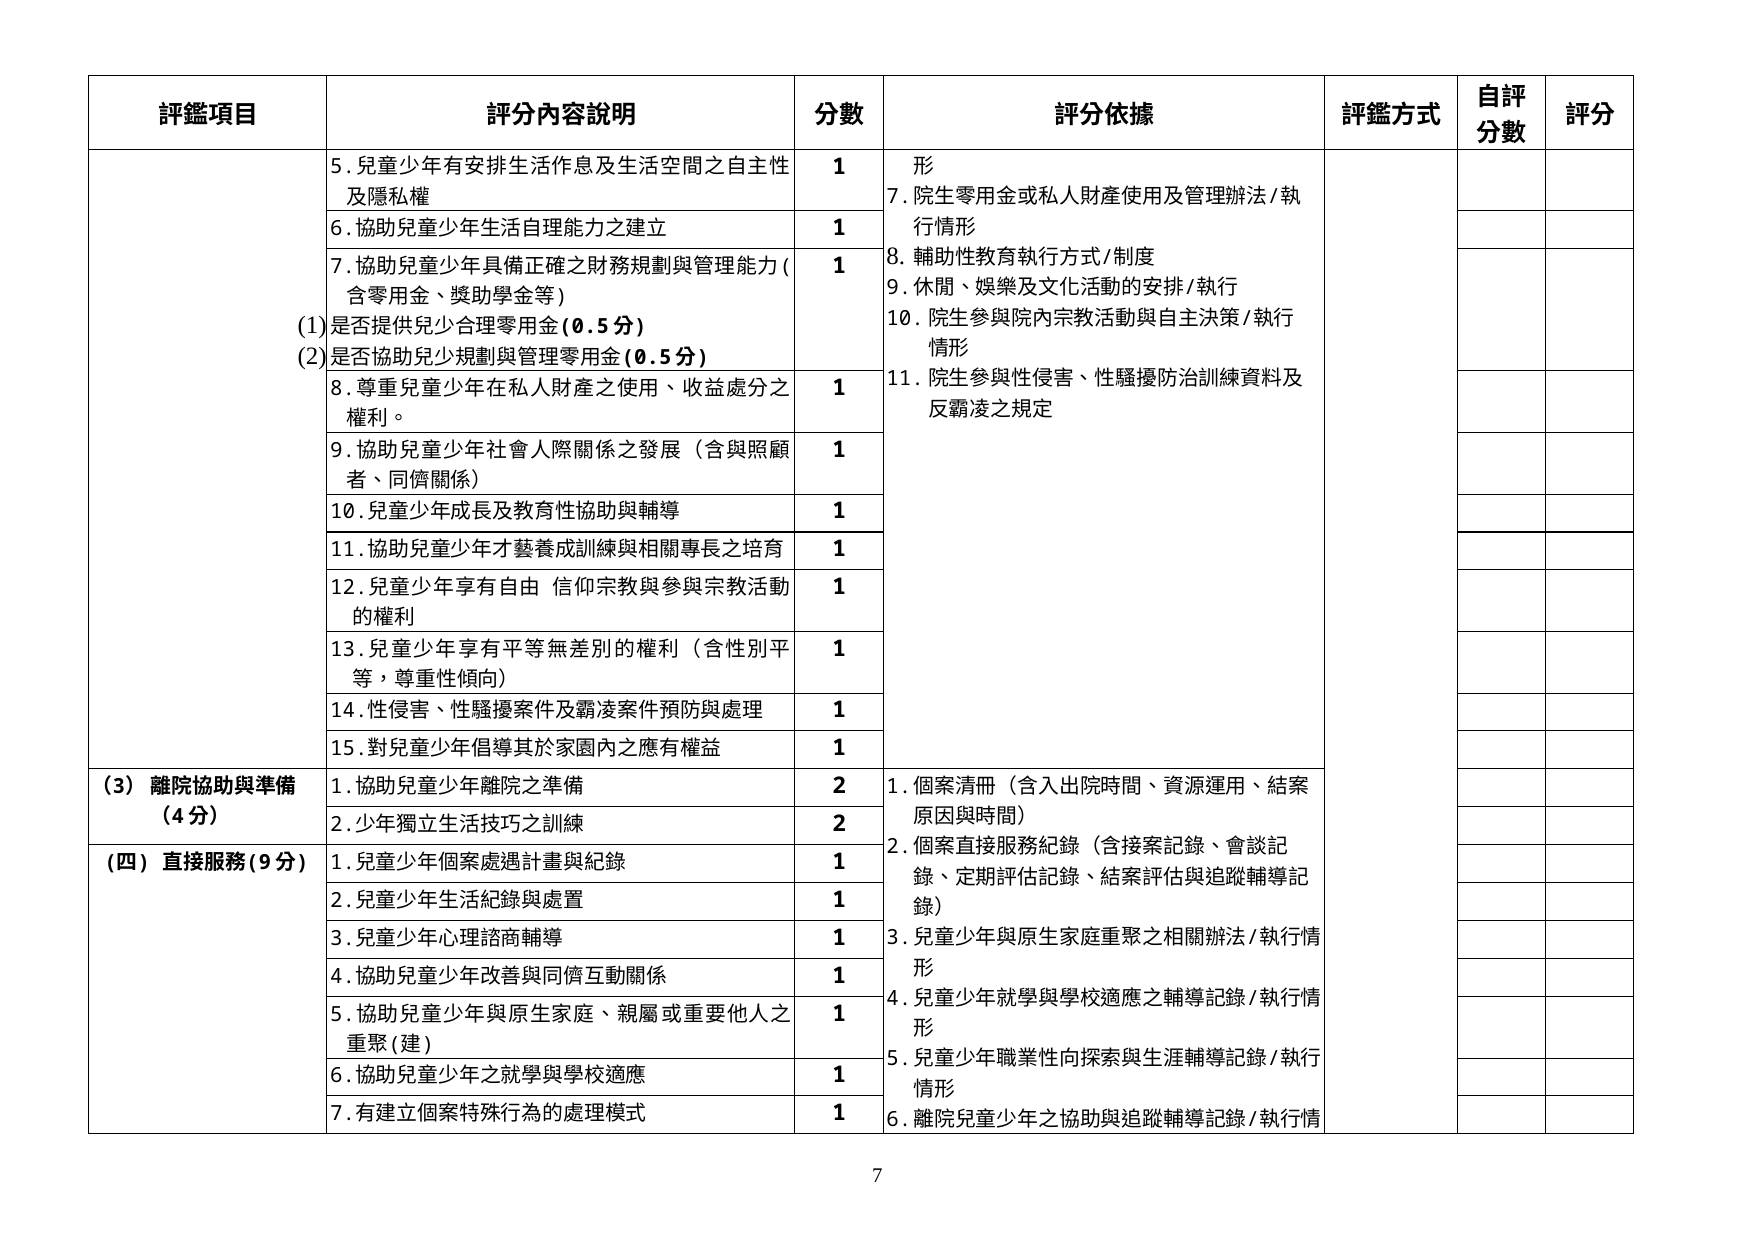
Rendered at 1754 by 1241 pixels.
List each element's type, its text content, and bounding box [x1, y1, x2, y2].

table_cell [1546, 1096, 1633, 1133]
table_cell [1546, 883, 1633, 920]
table_cell [1546, 959, 1633, 996]
table_header 評鑑方式 [1325, 76, 1457, 148]
table_cell [1546, 211, 1633, 248]
table_cell 1 [795, 632, 883, 692]
table_cell 5.協助兒童少年與原生家庭、親屬或重要他人之重聚(建) [327, 997, 794, 1057]
table_header 評分 [1546, 76, 1633, 148]
table_cell [1546, 807, 1633, 844]
table_cell [1458, 249, 1545, 370]
table_cell [1546, 249, 1633, 370]
table_cell 個案清冊（含入出院時間、資源運用、結案原因與時間） 個案直接服務紀錄（含接案記錄、會談記錄、定期評估記錄、結案評估與追蹤輔導記錄） 兒童少年與原生家庭重聚之相關辦法/執行情形 兒童少年就學與學校適應之輔導記錄/執行情形 兒童少年職業性向探索與生涯輔導記錄/執行情形 離院兒童少年之協助與追蹤輔導記錄/執行情形 [884, 769, 1324, 1133]
table_cell [1458, 371, 1545, 432]
table_cell [1458, 1096, 1545, 1133]
table_cell 1.協助兒童少年離院之準備 [327, 769, 794, 806]
table_cell [1458, 533, 1545, 569]
table_cell 1 [795, 921, 883, 958]
table_header 自評 分數 [1458, 76, 1545, 148]
table_cell 6.協助兒童少年生活自理能力之建立 [327, 211, 794, 248]
table_cell 6.協助兒童少年之就學與學校適應 [327, 1059, 794, 1095]
table_header 評分內容說明 [327, 76, 794, 148]
table_cell 1 [795, 959, 883, 996]
table_cell [1546, 570, 1633, 631]
table_cell [1546, 150, 1633, 210]
table_cell [1458, 845, 1545, 882]
table_cell 3.兒童少年心理諮商輔導 [327, 921, 794, 958]
table_cell 1 [795, 997, 883, 1057]
table_cell 1 [795, 249, 883, 370]
table_header 評分依據 [884, 76, 1324, 148]
table_cell [1546, 769, 1633, 806]
table_cell 1 [795, 495, 883, 531]
table_cell [1458, 1059, 1545, 1095]
table_cell [1458, 883, 1545, 920]
table_cell 10.兒童少年成長及教育性協助與輔導 [327, 495, 794, 531]
table_cell [1458, 150, 1545, 210]
table_cell 2 [795, 769, 883, 806]
table_cell [1546, 731, 1633, 768]
table_cell 離院協助與準備（4分） [89, 769, 326, 844]
table_cell 2.少年獨立生活技巧之訓練 [327, 807, 794, 844]
table_cell [1546, 997, 1633, 1057]
table_cell 1 [795, 371, 883, 432]
table_cell [1458, 211, 1545, 248]
table_cell [1546, 371, 1633, 432]
table_cell 在院生活輔導 （15分） [89, 150, 326, 768]
table_cell 7.協助兒童少年具備正確之財務規劃與管理能力( 含零用金、獎助學金等) 是否提供兒少合理零用金(0.5分) 是否協助兒少規劃與管理零用金(0.5分) [327, 249, 794, 370]
table_cell [1546, 533, 1633, 569]
table_cell 1 [795, 1096, 883, 1133]
table_cell 5.兒童少年有安排生活作息及生活空間之自主性及隱私權 [327, 150, 794, 210]
table_cell 1 [795, 883, 883, 920]
table_cell 1 [795, 1059, 883, 1095]
table_cell 1 [795, 694, 883, 730]
table_cell [1458, 632, 1545, 692]
table_cell 1 [795, 533, 883, 569]
table_cell [1458, 769, 1545, 806]
table_header 評鑑項目 [89, 76, 326, 148]
table_cell [1546, 694, 1633, 730]
table_cell [1458, 694, 1545, 730]
table_cell [1458, 570, 1545, 631]
table_cell [1325, 150, 1457, 1133]
table_cell [1458, 433, 1545, 493]
table_cell [1458, 807, 1545, 844]
table_cell 1 [795, 433, 883, 493]
table_cell [1458, 997, 1545, 1057]
table_cell [1546, 1059, 1633, 1095]
table_cell 1 [795, 731, 883, 768]
table_cell 4.協助兒童少年改善與同儕互動關係 [327, 959, 794, 996]
table_cell 8.尊重兒童少年在私人財產之使用、收益處分之權利。 [327, 371, 794, 432]
table_cell 14.性侵害、性騷擾案件及霸凌案件預防與處理 [327, 694, 794, 730]
table_cell 11.協助兒童少年才藝養成訓練與相關專長之培育 [327, 533, 794, 569]
table_cell 協助入院兒童少年適應機構之相關辦法/執行情形 個案生活輔導紀錄（含入院協助、生活輔導紀錄、定期評估紀錄、離院準備、獨立生活技能培育等） 各家工作人力配置與活動安排 院生資料保密制度/執行情形 院生隱私權保護/執行情形 院生參與決策制度或家庭會議資料/執行情形 院生零用金或私人財產使用及管理辦法/執行情形 輔助性教育執行方式/制度 休閒、娛樂及文化活動的安排/執行 院生參與院內宗教活動與自主決策/執行情形 院生參與性侵害、性騷擾防治訓練資料及反霸凌之規定 [884, 150, 1324, 768]
table_cell 1 [795, 150, 883, 210]
table_cell [1546, 921, 1633, 958]
table_cell [1458, 959, 1545, 996]
table_cell [1458, 495, 1545, 531]
table_cell 1 [795, 211, 883, 248]
table_cell 1 [795, 845, 883, 882]
table_cell 7.有建立個案特殊行為的處理模式 [327, 1096, 794, 1133]
table_cell 9.協助兒童少年社會人際關係之發展（含與照顧者、同儕關係） [327, 433, 794, 493]
table_header 分數 [795, 76, 883, 148]
table_cell 2.兒童少年生活紀錄與處置 [327, 883, 794, 920]
table_cell [1458, 921, 1545, 958]
table_cell (四) 直接服務(9分) [89, 845, 326, 1133]
table_cell 15.對兒童少年倡導其於家園內之應有權益 [327, 731, 794, 768]
table_cell 2 [795, 807, 883, 844]
table_cell [1546, 845, 1633, 882]
table_cell 1 [795, 570, 883, 631]
table_cell [1546, 495, 1633, 531]
table_cell 13.兒童少年享有平等無差別的權利（含性別平等，尊重性傾向） [327, 632, 794, 692]
table_cell 1.兒童少年個案處遇計畫與紀錄 [327, 845, 794, 882]
table_cell 12.兒童少年享有自由 信仰宗教與參與宗教活動的權利 [327, 570, 794, 631]
table_cell [1546, 632, 1633, 692]
table_cell [1546, 433, 1633, 493]
table_cell [1458, 731, 1545, 768]
